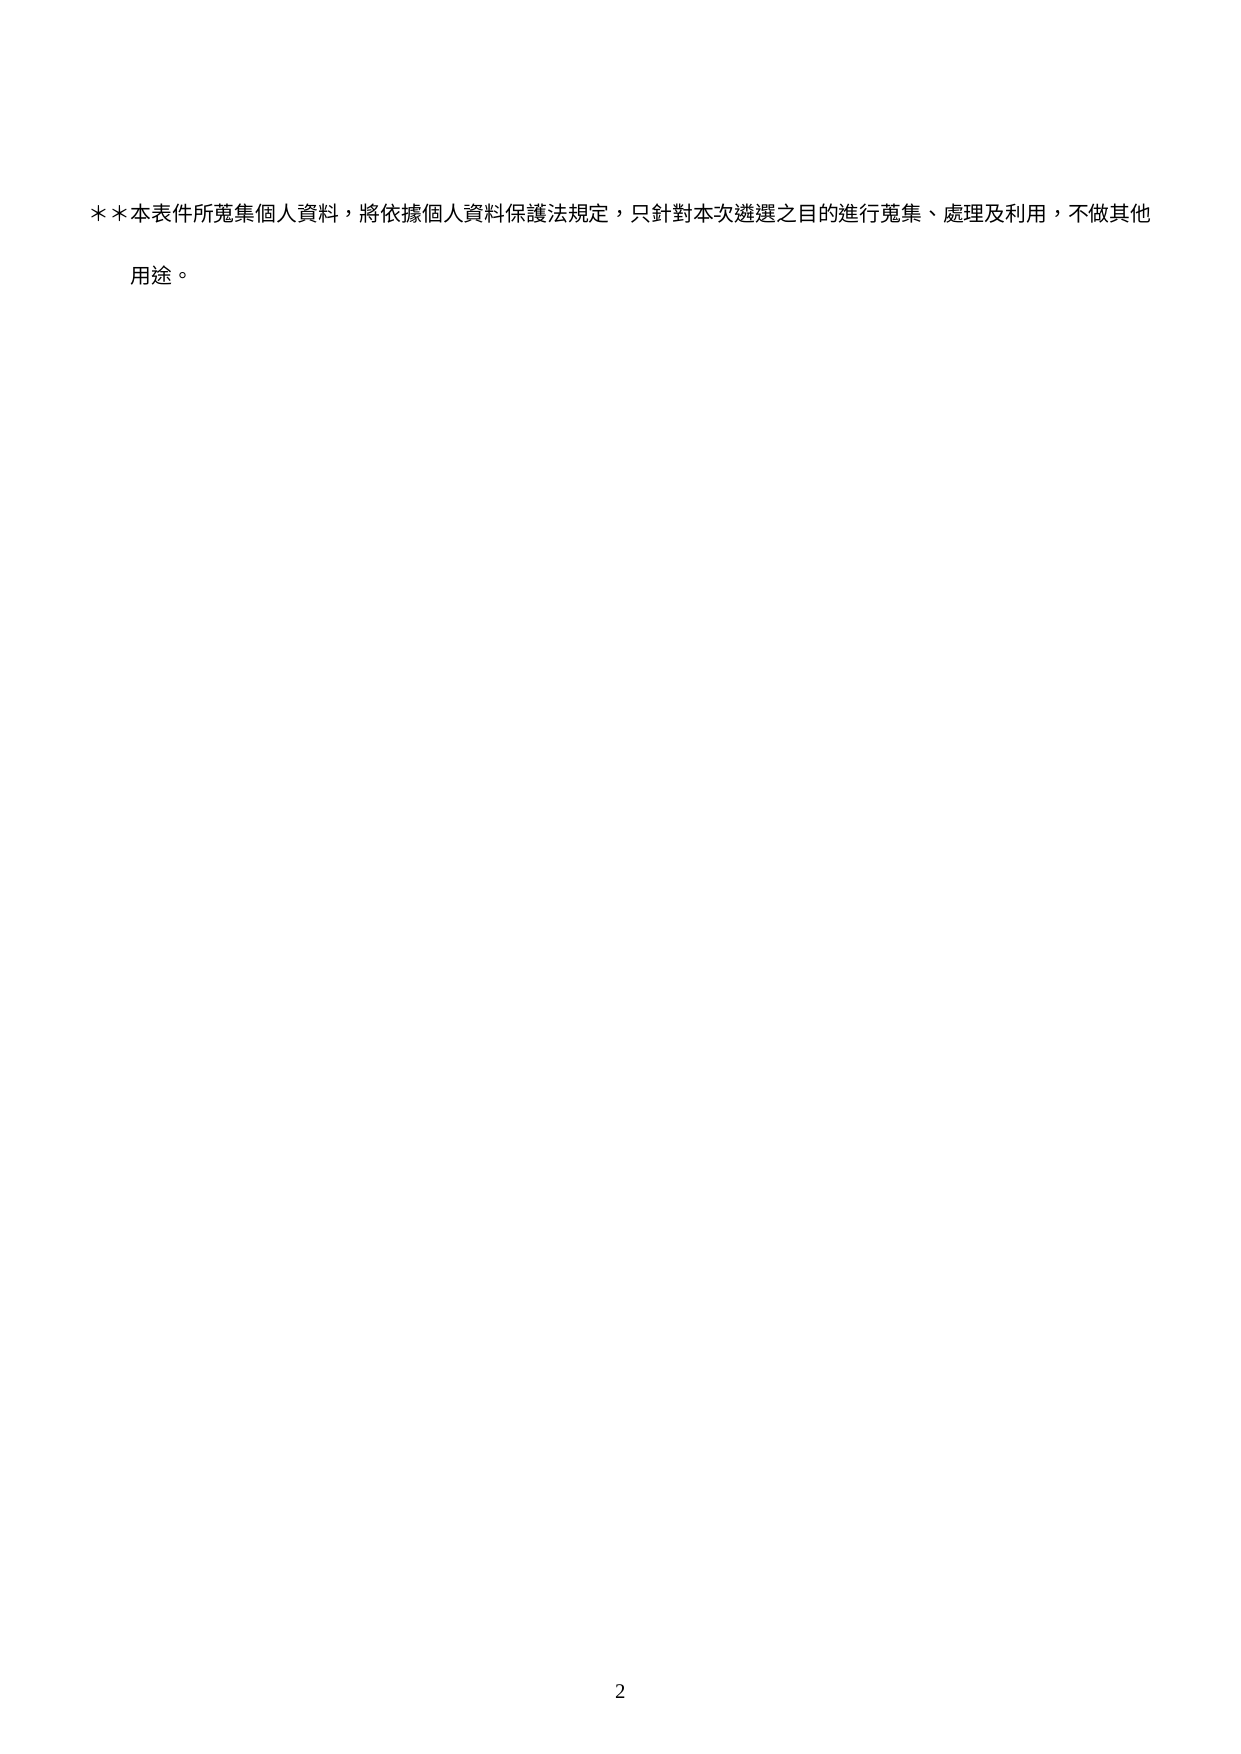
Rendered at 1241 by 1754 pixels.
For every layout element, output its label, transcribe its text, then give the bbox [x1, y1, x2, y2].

text ＊＊本表件所蒐集個人資料，將依據個人資料保護法規定，只針對本次遴選之目的進行蒐集、處理及利用，不做其他用途。 [89, 170, 1152, 295]
